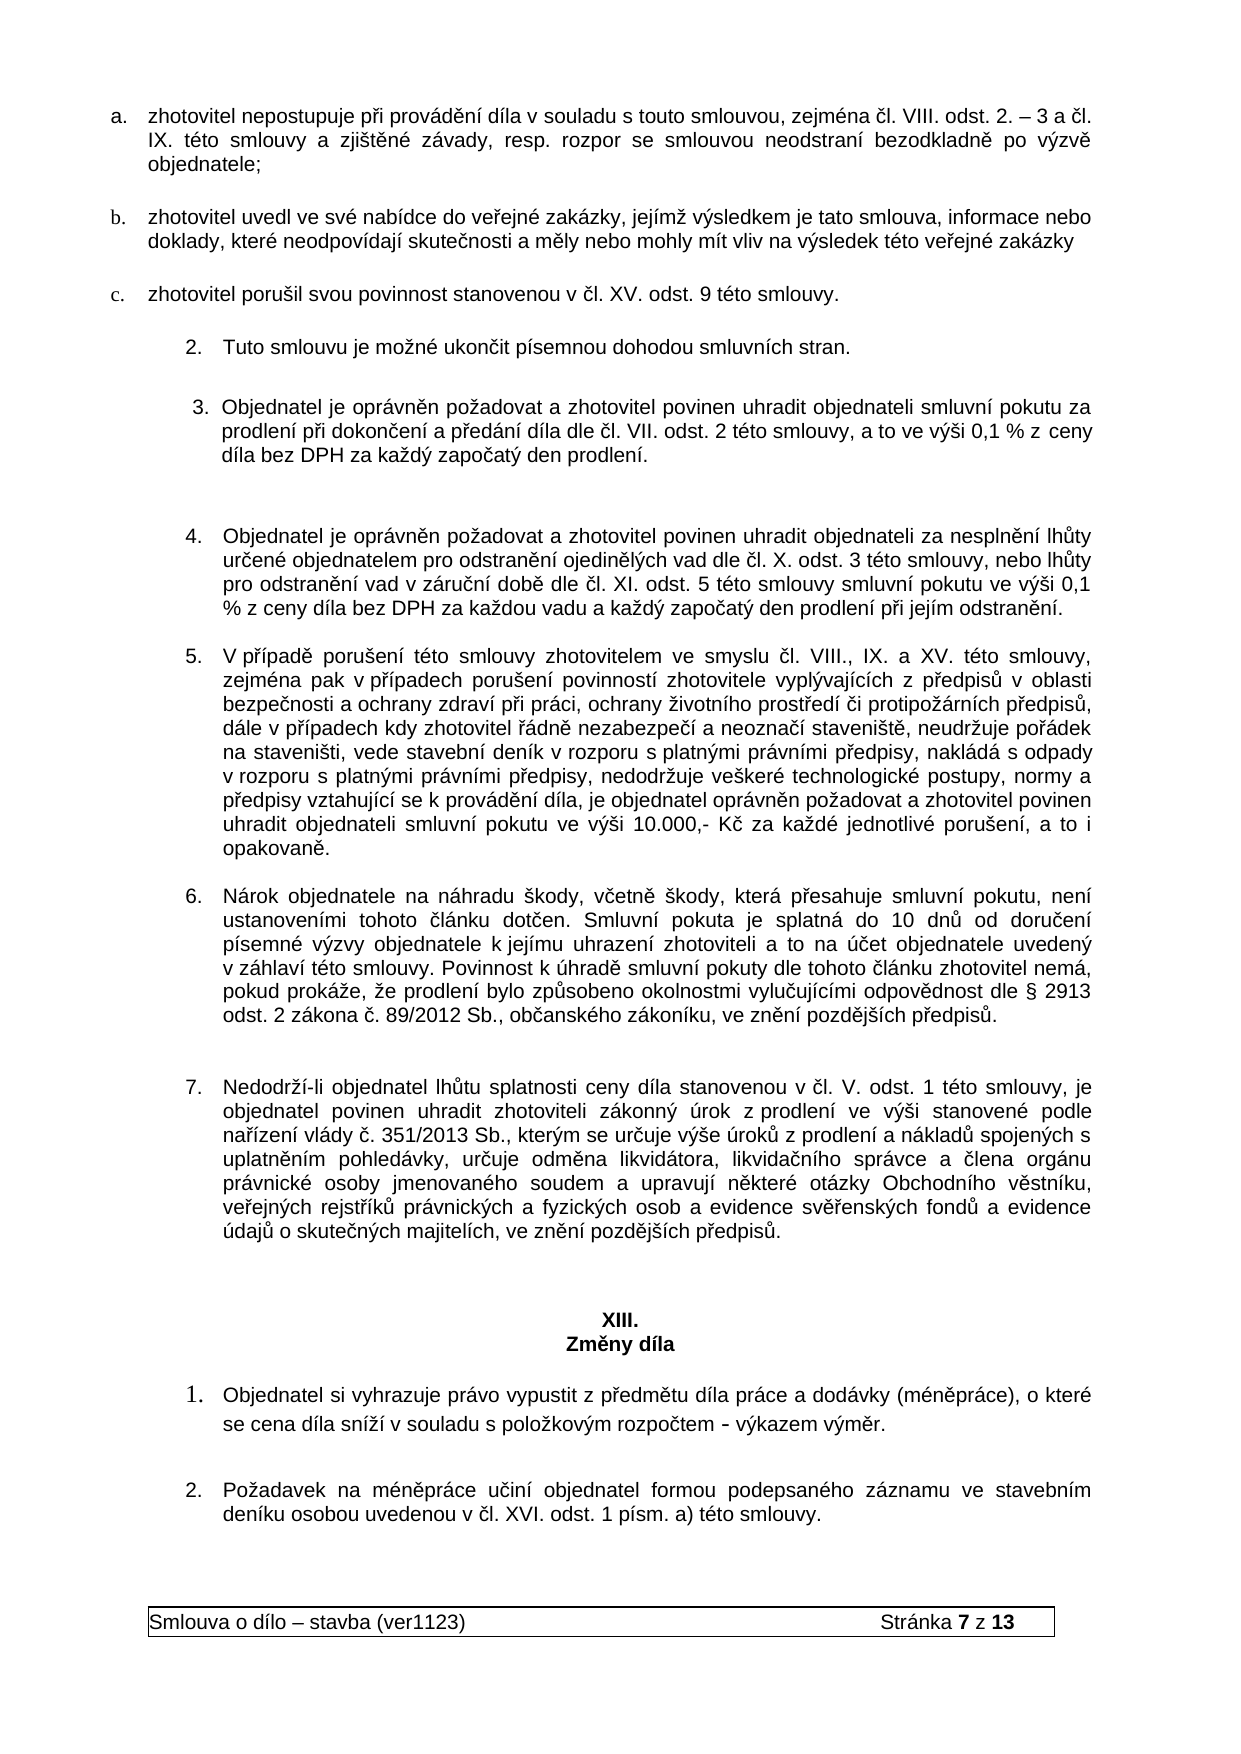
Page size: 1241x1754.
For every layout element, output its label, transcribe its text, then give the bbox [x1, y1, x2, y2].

list Nárok objednatele na náhradu škody, včetně škody, která přesahuje smluvní pokutu, není ustanoveními tohoto článku dotčen. Smluvní pokuta je splatná do 10 dnů od doručení písemné výzvy objednatele k jejímu uhrazení zhotoviteli a to na účet objednatele uvedený v záhlaví této smlouvy. Povinnost k úhradě smluvní pokuty dle tohoto článku zhotovitel nemá, pokud prokáže, že prodlení bylo způsobeno okolnostmi vylučujícími odpovědnost dle § 2913 odst. 2 zákona č. 89/2012 Sb., občanského zákoníku, ve znění pozdějších předpisů. [185, 883, 1093, 1027]
list Objednatel je oprávněn požadovat a zhotovitel povinen uhradit objednateli za nesplnění lhůty určené objednatelem pro odstranění ojedinělých vad dle čl. X. odst. 3 této smlouvy, nebo lhůty pro odstranění vad v záruční době dle čl. XI. odst. 5 této smlouvy smluvní pokutu ve výši 0,1 % z ceny díla bez DPH za každou vadu a každý započatý den prodlení při jejím odstranění. [185, 524, 1093, 620]
list Tuto smlouvu je možné ukončit písemnou dohodou smluvních stran. [185, 335, 1093, 359]
text Změny díla [148, 1331, 1093, 1355]
list V případě porušení této smlouvy zhotovitelem ve smyslu čl. VIII., IX. a XV. této smlouvy, zejména pak v případech porušení povinností zhotovitele vyplývajících z předpisů v oblasti bezpečnosti a ochrany zdraví při práci, ochrany životního prostředí či protipožárních předpisů, dále v případech kdy zhotovitel řádně nezabezpečí a neoznačí staveniště, neudržuje pořádek na staveništi, vede stavební deník v rozporu s platnými právními předpisy, nakládá s odpady v rozporu s platnými právními předpisy, nedodržuje veškeré technologické postupy, normy a předpisy vztahující se k provádění díla, je objednatel oprávněn požadovat a zhotovitel povinen uhradit objednateli smluvní pokutu ve výši 10.000,- Kč za každé jednotlivé porušení, a to i opakovaně. [185, 644, 1093, 859]
list zhotovitel nepostupuje při provádění díla v souladu s touto smlouvou, zejména čl. VIII. odst. 2. – 3 a čl. IX. této smlouvy a zjištěné závady, resp. rozpor se smlouvou neodstraní bezodkladně po výzvě objednatele; [110, 103, 1093, 175]
list Objednatel si vyhrazuje právo vypustit z předmětu díla práce a dodávky (méněpráce), o které se cena díla sníží v souladu s položkovým rozpočtem - výkazem výměr. [185, 1379, 1093, 1437]
list Požadavek na méněpráce učiní objednatel formou podepsaného záznamu ve stavebním deníku osobou uvedenou v čl. XVI. odst. 1 písm. a) této smlouvy. [185, 1477, 1093, 1525]
list Nedodrží-li objednatel lhůtu splatnosti ceny díla stanovenou v čl. V. odst. 1 této smlouvy, je objednatel povinen uhradit zhotoviteli zákonný úrok z prodlení ve výši stanovené podle nařízení vlády č. 351/2013 Sb., kterým se určuje výše úroků z prodlení a nákladů spojených s uplatněním pohledávky, určuje odměna likvidátora, likvidačního správce a člena orgánu právnické osoby jmenovaného soudem a upravují některé otázky Obchodního věstníku, veřejných rejstříků právnických a fyzických osob a evidence svěřenských fondů a evidence údajů o skutečných majitelích, ve znění pozdějších předpisů. [185, 1075, 1093, 1243]
list zhotovitel porušil svou povinnost stanovenou v čl. XV. odst. 9 této smlouvy. [110, 282, 1093, 306]
text XIII. [148, 1307, 1093, 1331]
list zhotovitel uvedl ve své nabídce do veřejné zakázky, jejímž výsledkem je tato smlouva, informace nebo doklady, které neodpovídají skutečnosti a měly nebo mohly mít vliv na výsledek této veřejné zakázky [110, 204, 1093, 253]
list Objednatel je oprávněn požadovat a zhotovitel povinen uhradit objednateli smluvní pokutu za prodlení při dokončení a předání díla dle čl. VII. odst. 2 této smlouvy, a to ve výši 0,1 % z ceny díla bez DPH za každý započatý den prodlení. [192, 395, 1093, 467]
